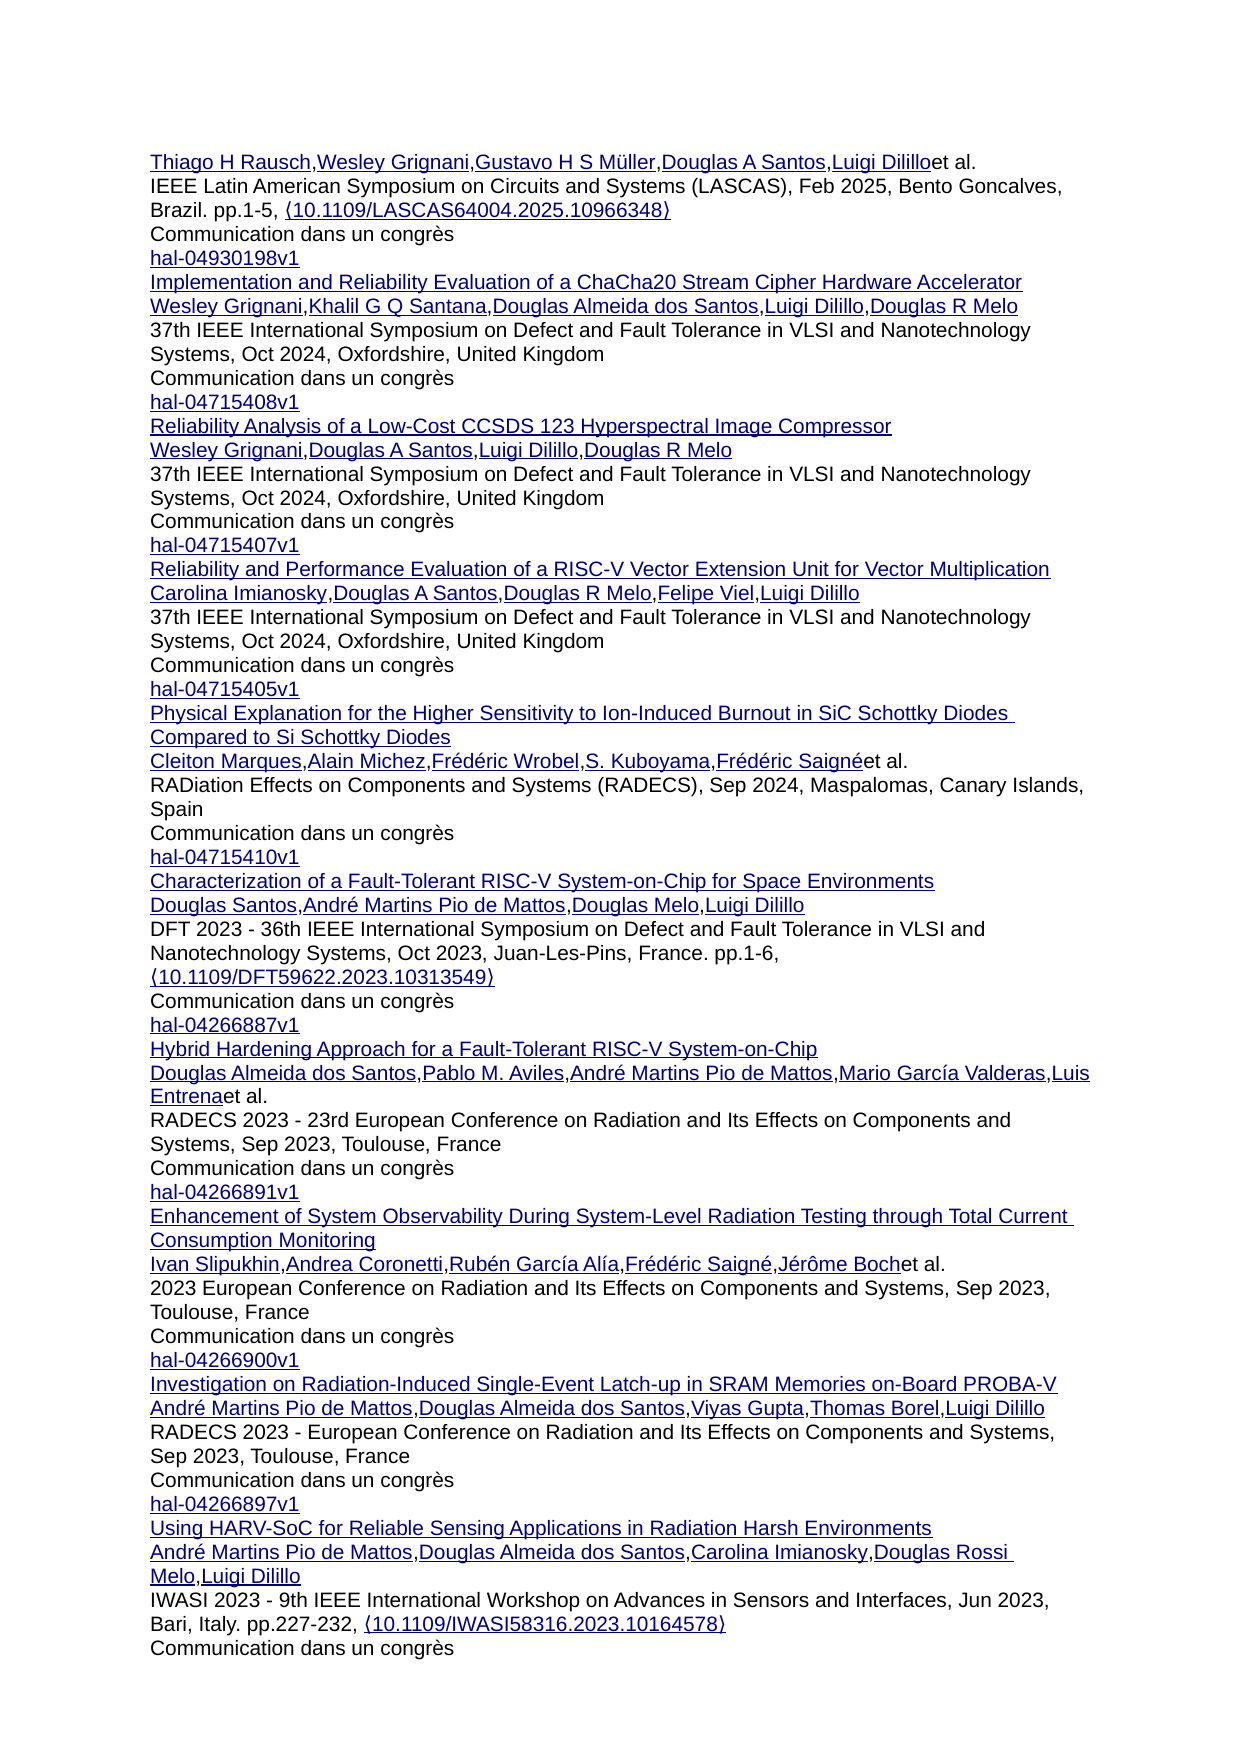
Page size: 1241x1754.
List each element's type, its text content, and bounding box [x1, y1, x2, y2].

table_cell Reliability and Performance Evaluation of a RISC-V Vector Extension Unit for Vector Multiplication Carolina Imianosky,Douglas A Santos,Douglas R Melo,Felipe Viel,Luigi Dilillo 37th IEEE International Symposium on Defect and Fault Tolerance in VLSI and Nanotechnology Systems, Oct 2024, Oxfordshire, United Kingdom Communication dans un congrès hal-04715405v1 [150, 557, 1090, 701]
table_cell Physical Explanation for the Higher Sensitivity to Ion-Induced Burnout in SiC Schottky Diodes Compared to Si Schottky Diodes Cleiton Marques,Alain Michez,Frédéric Wrobel,S. Kuboyama,Frédéric Saignéet al. RADiation Effects on Components and Systems (RADECS), Sep 2024, Maspalomas, Canary Islands, Spain Communication dans un congrès hal-04715410v1 [150, 701, 1090, 869]
table_cell Thiago H Rausch,Wesley Grignani,Gustavo H S Müller,Douglas A Santos,Luigi Dililloet al. IEEE Latin American Symposium on Circuits and Systems (LASCAS), Feb 2025, Bento Goncalves, Brazil. pp.1-5, ⟨10.1109/LASCAS64004.2025.10966348⟩ Communication dans un congrès hal-04930198v1 [150, 150, 1090, 270]
table_cell Investigation on Radiation-Induced Single-Event Latch-up in SRAM Memories on-Board PROBA-V André Martins Pio de Mattos,Douglas Almeida dos Santos,Viyas Gupta,Thomas Borel,Luigi Dilillo RADECS 2023 - European Conference on Radiation and Its Effects on Components and Systems, Sep 2023, Toulouse, France Communication dans un congrès hal-04266897v1 [150, 1372, 1090, 1516]
table_cell Characterization of a Fault-Tolerant RISC-V System-on-Chip for Space Environments Douglas Santos,André Martins Pio de Mattos,Douglas Melo,Luigi Dilillo DFT 2023 - 36th IEEE International Symposium on Defect and Fault Tolerance in VLSI and Nanotechnology Systems, Oct 2023, Juan-Les-Pins, France. pp.1-6, ⟨10.1109/DFT59622.2023.10313549⟩ Communication dans un congrès hal-04266887v1 [150, 869, 1090, 1036]
table_cell Enhancement of System Observability During System-Level Radiation Testing through Total Current Consumption Monitoring Ivan Slipukhin,Andrea Coronetti,Rubén García Alía,Frédéric Saigné,Jérôme Bochet al. 2023 European Conference on Radiation and Its Effects on Components and Systems, Sep 2023, Toulouse, France Communication dans un congrès hal-04266900v1 [150, 1204, 1090, 1372]
table_cell Hybrid Hardening Approach for a Fault-Tolerant RISC-V System-on-Chip Douglas Almeida dos Santos,Pablo M. Aviles,André Martins Pio de Mattos,Mario García Valderas,Luis Entrenaet al. RADECS 2023 - 23rd European Conference on Radiation and Its Effects on Components and Systems, Sep 2023, Toulouse, France Communication dans un congrès hal-04266891v1 [150, 1036, 1090, 1204]
table_cell Implementation and Reliability Evaluation of a ChaCha20 Stream Cipher Hardware Accelerator Wesley Grignani,Khalil G Q Santana,Douglas Almeida dos Santos,Luigi Dilillo,Douglas R Melo 37th IEEE International Symposium on Defect and Fault Tolerance in VLSI and Nanotechnology Systems, Oct 2024, Oxfordshire, United Kingdom Communication dans un congrès hal-04715408v1 [150, 270, 1090, 413]
table_cell Reliability Analysis of a Low-Cost CCSDS 123 Hyperspectral Image Compressor Wesley Grignani,Douglas A Santos,Luigi Dilillo,Douglas R Melo 37th IEEE International Symposium on Defect and Fault Tolerance in VLSI and Nanotechnology Systems, Oct 2024, Oxfordshire, United Kingdom Communication dans un congrès hal-04715407v1 [150, 414, 1090, 557]
table_cell Using HARV-SoC for Reliable Sensing Applications in Radiation Harsh Environments André Martins Pio de Mattos,Douglas Almeida dos Santos,Carolina Imianosky,Douglas Rossi Melo,Luigi Dilillo IWASI 2023 - 9th IEEE International Workshop on Advances in Sensors and Interfaces, Jun 2023, Bari, Italy. pp.227-232, ⟨10.1109/IWASI58316.2023.10164578⟩ Communication dans un congrès [150, 1516, 1090, 1659]
